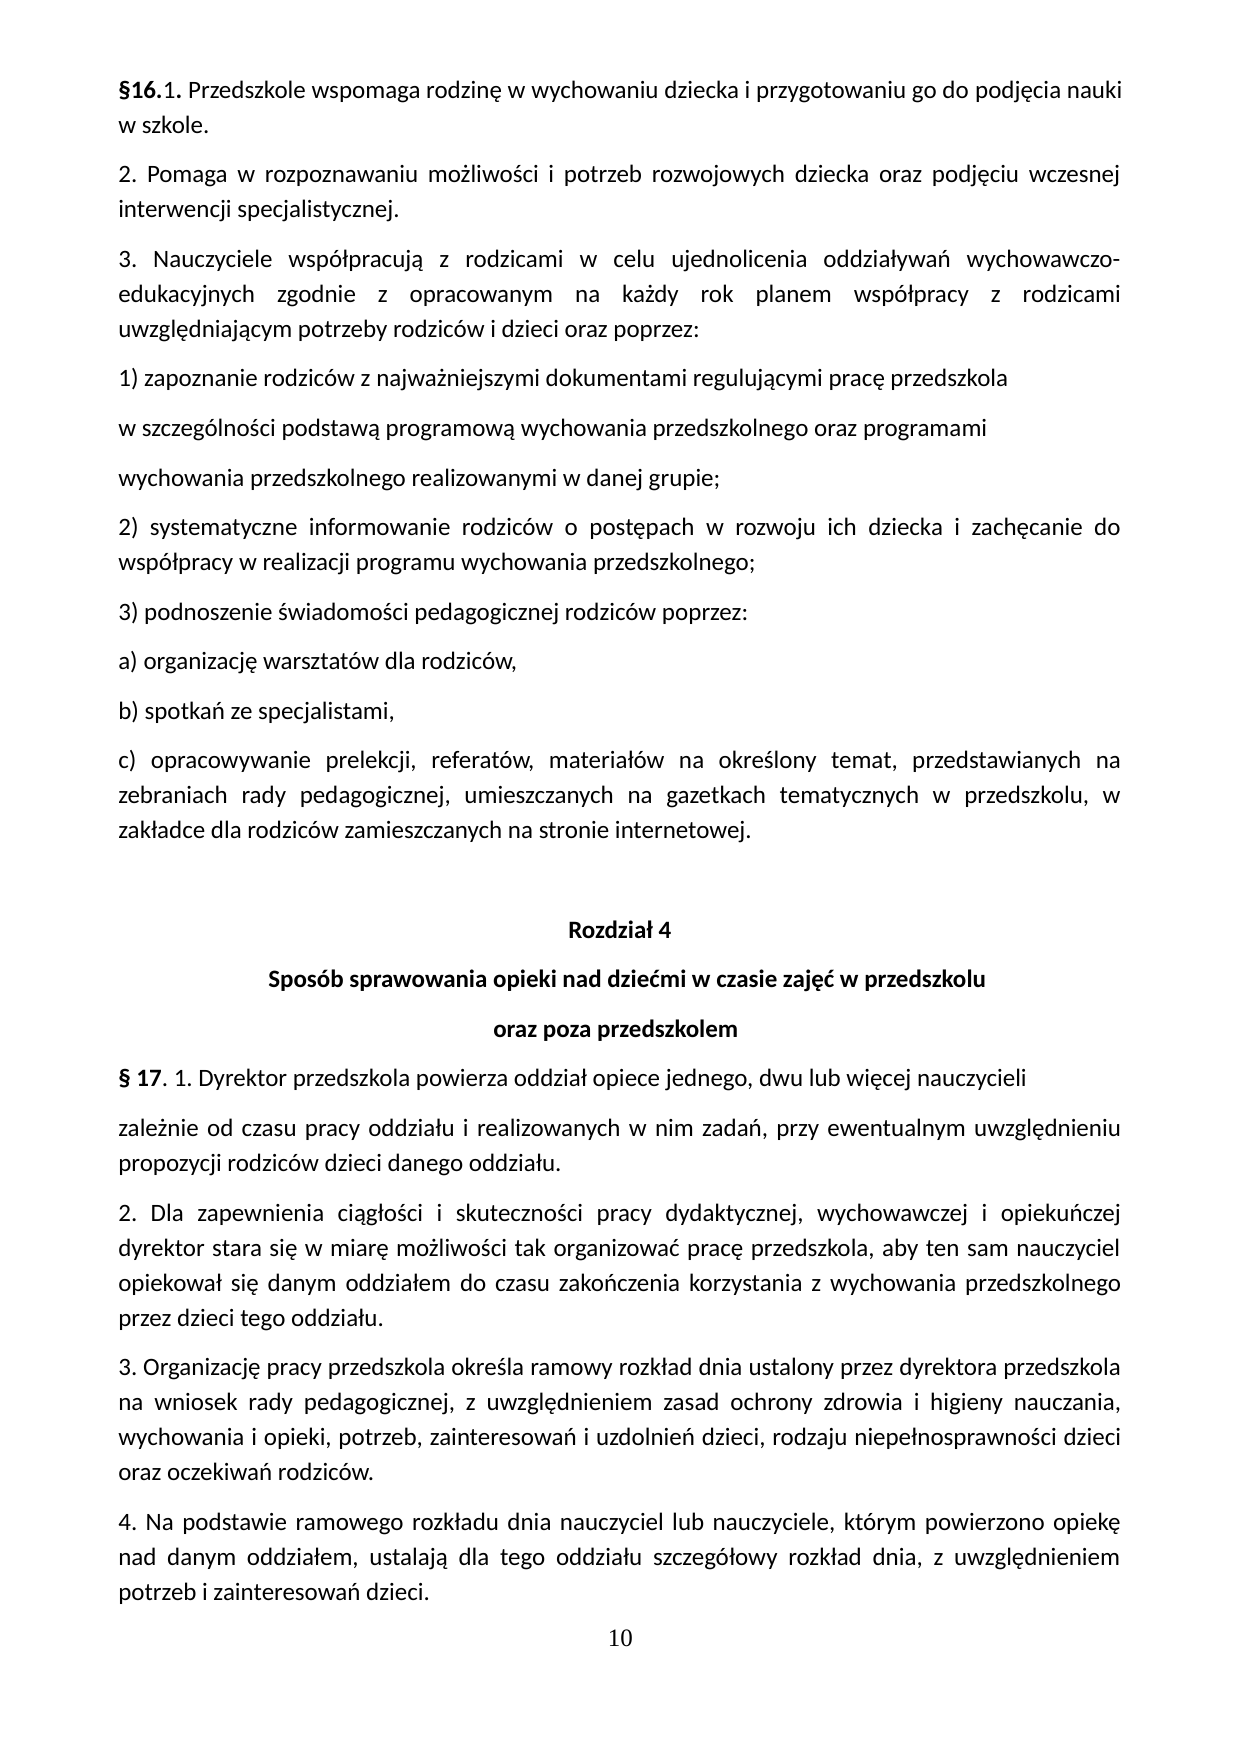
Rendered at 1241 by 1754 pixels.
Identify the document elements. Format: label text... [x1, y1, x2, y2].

text oraz poza przedszkolem [343, 1013, 1122, 1043]
text Rozdział 4 [418, 914, 1122, 944]
text b) spotkań ze specjalistami, [118, 695, 1122, 726]
text c) opracowywanie prelekcji, referatów, materiałów na określony temat, przedstawianych na zebraniach rady pedagogicznej, umieszczanych na gazetkach tematycznych w przedszkolu, w zakładce dla rodziców zamieszczanych na stronie internetowej. [118, 744, 1122, 845]
text wychowania przedszkolnego realizowanymi w danej grupie; [118, 462, 1122, 492]
text a) organizację warsztatów dla rodziców, [118, 645, 1122, 676]
text 3. Organizację pracy przedszkola określa ramowy rozkład dnia ustalony przez dyrektora przedszkola na wniosek rady pedagogicznej, z uwzględnieniem zasad ochrony zdrowia i higieny nauczania, wychowania i opieki, potrzeb, zainteresowań i uzdolnień dzieci, rodzaju niepełnosprawności dzieci oraz oczekiwań rodziców. [118, 1351, 1122, 1487]
text 2. Dla zapewnienia ciągłości i skuteczności pracy dydaktycznej, wychowawczej i opiekuńczej dyrektor stara się w miarę możliwości tak organizować pracę przedszkola, aby ten sam nauczyciel opiekował się danym oddziałem do czasu zakończenia korzystania z wychowania przedszkolnego przez dzieci tego oddziału. [118, 1197, 1122, 1332]
text zależnie od czasu pracy oddziału i realizowanych w nim zadań, przy ewentualnym uwzględnieniu propozycji rodziców dzieci danego oddziału. [118, 1112, 1122, 1178]
text 3. Nauczyciele współpracują z rodzicami w celu ujednolicenia oddziaływań wychowawczo-edukacyjnych zgodnie z opracowanym na każdy rok planem współpracy z rodzicami uwzględniającym potrzeby rodziców i dzieci oraz poprzez: [118, 243, 1122, 343]
text Sposób sprawowania opieki nad dziećmi w czasie zajęć w przedszkolu [118, 963, 1122, 994]
text 1) zapoznanie rodziców z najważniejszymi dokumentami regulującymi pracę przedszkola [118, 362, 1122, 393]
text §16.1. Przedszkole wspomaga rodzinę w wychowaniu dziecka i przygotowaniu go do podjęcia nauki w szkole. [118, 74, 1122, 139]
text 2) systematyczne informowanie rodziców o postępach w rozwoju ich dziecka i zachęcanie do współpracy w realizacji programu wychowania przedszkolnego; [118, 511, 1122, 577]
text w szczególności podstawą programową wychowania przedszkolnego oraz programami [118, 412, 1122, 443]
text 3) podnoszenie świadomości pedagogicznej rodziców poprzez: [118, 596, 1122, 626]
text 2. Pomaga w rozpoznawaniu możliwości i potrzeb rozwojowych dziecka oraz podjęciu wczesnej interwencji specjalistycznej. [118, 158, 1122, 224]
text 4. Na podstawie ramowego rozkładu dnia nauczyciel lub nauczyciele, którym powierzono opiekę nad danym oddziałem, ustalają dla tego oddziału szczegółowy rozkład dnia, z uwzględnieniem potrzeb i zainteresowań dzieci. [118, 1506, 1122, 1606]
text § 17. 1. Dyrektor przedszkola powierza oddział opiece jednego, dwu lub więcej nauczycieli [118, 1062, 1122, 1093]
